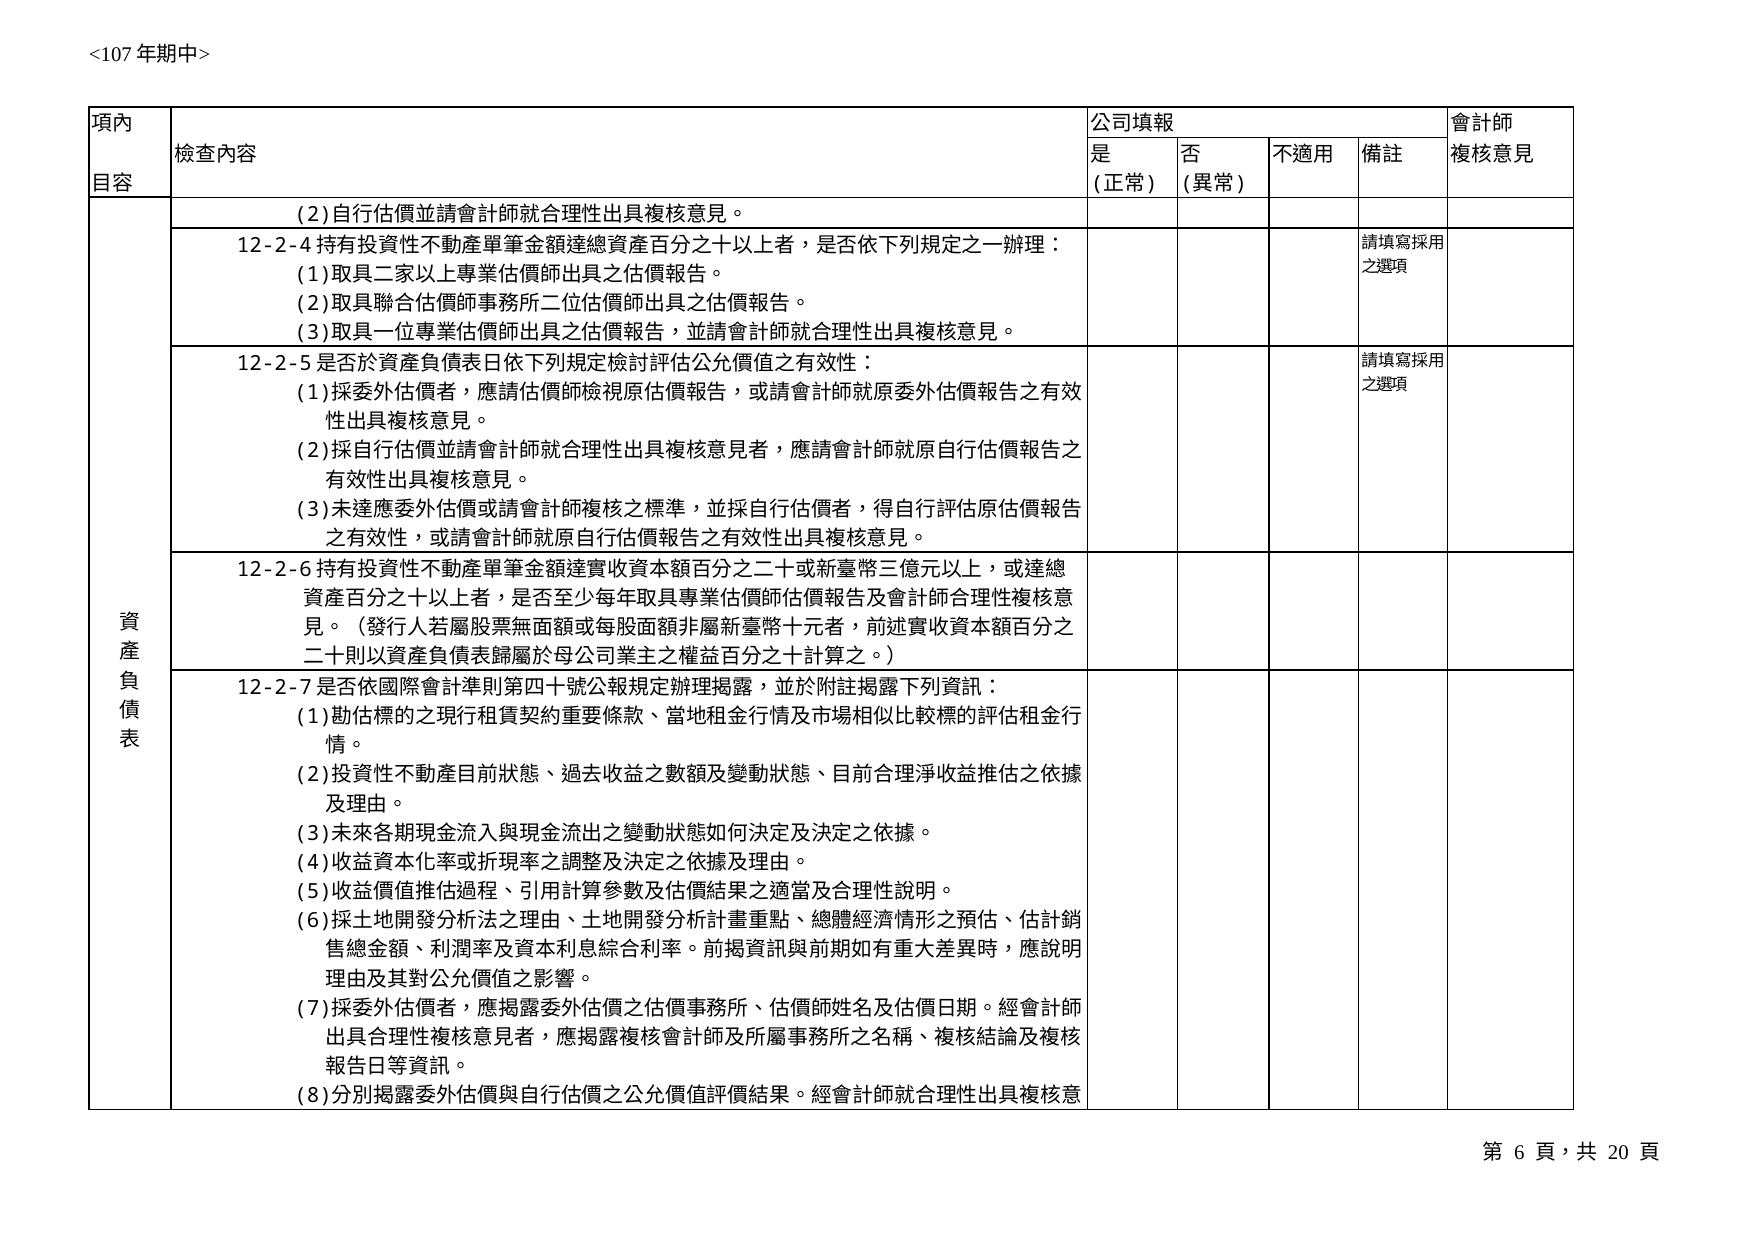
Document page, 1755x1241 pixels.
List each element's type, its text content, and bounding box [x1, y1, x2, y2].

table_cell 檢查內容 [172, 137, 1087, 196]
table_cell [1088, 198, 1177, 227]
table_cell 12-2-7是否依國際會計準則第四十號公報規定辦理揭露，並於附註揭露下列資訊： (1)勘估標的之現行租賃契約重要條款、當地租金行情及市場相似比較標的評估租金行情。 (2)投資性不動產目前狀態、過去收益之數額及變動狀態、目前合理淨收益推估之依據及理由。 (3)未來各期現金流入與現金流出之變動狀態如何決定及決定之依據。 (4)收益資本化率或折現率之調整及決定之依據及理由。 (5)收益價值推估過程、引用計算參數及估價結果之適當及合理性說明。 (6)採土地開發分析法之理由、土地開發分析計畫重點、總體經濟情形之預估、估計銷售總金額、利潤率及資本利息綜合利率。前揭資訊與前期如有重大差異時，應說明理由及其對公允價值之影響。 (7)採委外估價者，應揭露委外估價之估價事務所、估價師姓名及估價日期。經會計師出具合理性複核意見者，應揭露複核會計師及所屬事務所之名稱、複核結論及複核報告日等資訊。 (8)分別揭露委外估價與自行估價之公允價值評價結果。經會計師就合理性出具複核意 [172, 671, 1087, 1108]
table_cell [1088, 347, 1177, 551]
table_cell [1178, 347, 1268, 551]
table_cell [1088, 229, 1177, 345]
table_cell [1178, 198, 1268, 227]
table_cell [1088, 671, 1177, 1108]
table_header 項內 [90, 108, 170, 137]
table_header 公司填報 [1088, 108, 1447, 137]
table_cell [1359, 198, 1447, 227]
table_cell [1270, 198, 1358, 227]
table_cell 12-2-6持有投資性不動產單筆金額達實收資本額百分之二十或新臺幣三億元以上，或達總資產百分之十以上者，是否至少每年取具專業估價師估價報告及會計師合理性複核意見。（發行人若屬股票無面額或每股面額非屬新臺幣十元者，前述實收資本額百分之二十則以資產負債表歸屬於母公司業主之權益百分之十計算之。） [172, 553, 1087, 669]
table_cell [1178, 671, 1268, 1108]
table_header [172, 108, 1087, 137]
table_cell [1270, 671, 1358, 1108]
table_cell (2)自行估價並請會計師就合理性出具複核意見。 [172, 198, 1087, 227]
table_cell 請填寫採用之選項 [1359, 229, 1447, 345]
table_cell [1448, 553, 1573, 669]
table_cell 目容 [90, 137, 170, 196]
table_cell [1270, 347, 1358, 551]
table_cell [1270, 229, 1358, 345]
table_cell 12-2-5是否於資產負債表日依下列規定檢討評估公允價值之有效性： (1)採委外估價者，應請估價師檢視原估價報告，或請會計師就原委外估價報告之有效性出具複核意見。 (2)採自行估價並請會計師就合理性出具複核意見者，應請會計師就原自行估價報告之有效性出具複核意見。 (3)未達應委外估價或請會計師複核之標準，並採自行估價者，得自行評估原估價報告之有效性，或請會計師就原自行估價報告之有效性出具複核意見。 [172, 347, 1087, 551]
table_cell [1448, 347, 1573, 551]
table_header 會計師 [1448, 108, 1573, 137]
table_cell [1448, 229, 1573, 345]
table_cell 12-2-4持有投資性不動產單筆金額達總資產百分之十以上者，是否依下列規定之一辦理： (1)取具二家以上專業估價師出具之估價報告。 (2)取具聯合估價師事務所二位估價師出具之估價報告。 (3)取具一位專業估價師出具之估價報告，並請會計師就合理性出具複核意見。 [172, 229, 1087, 345]
table_cell [1178, 229, 1268, 345]
table_cell [1448, 198, 1573, 227]
table_cell [1448, 671, 1573, 1108]
table_cell [1178, 553, 1268, 669]
table_cell 備註 [1359, 138, 1447, 196]
table_cell [1359, 553, 1447, 669]
table_cell [1359, 671, 1447, 1108]
table_cell 否 (異常) [1178, 138, 1268, 196]
table_cell 是 (正常) [1088, 138, 1177, 196]
table_cell 請填寫採用之選項 [1359, 347, 1447, 551]
table_cell [1088, 553, 1177, 669]
table_cell 資 產 負 債 表 [90, 198, 170, 1108]
table_cell 不適用 [1270, 138, 1358, 196]
table_cell 複核意見 [1448, 137, 1573, 196]
table_cell [1270, 553, 1358, 669]
